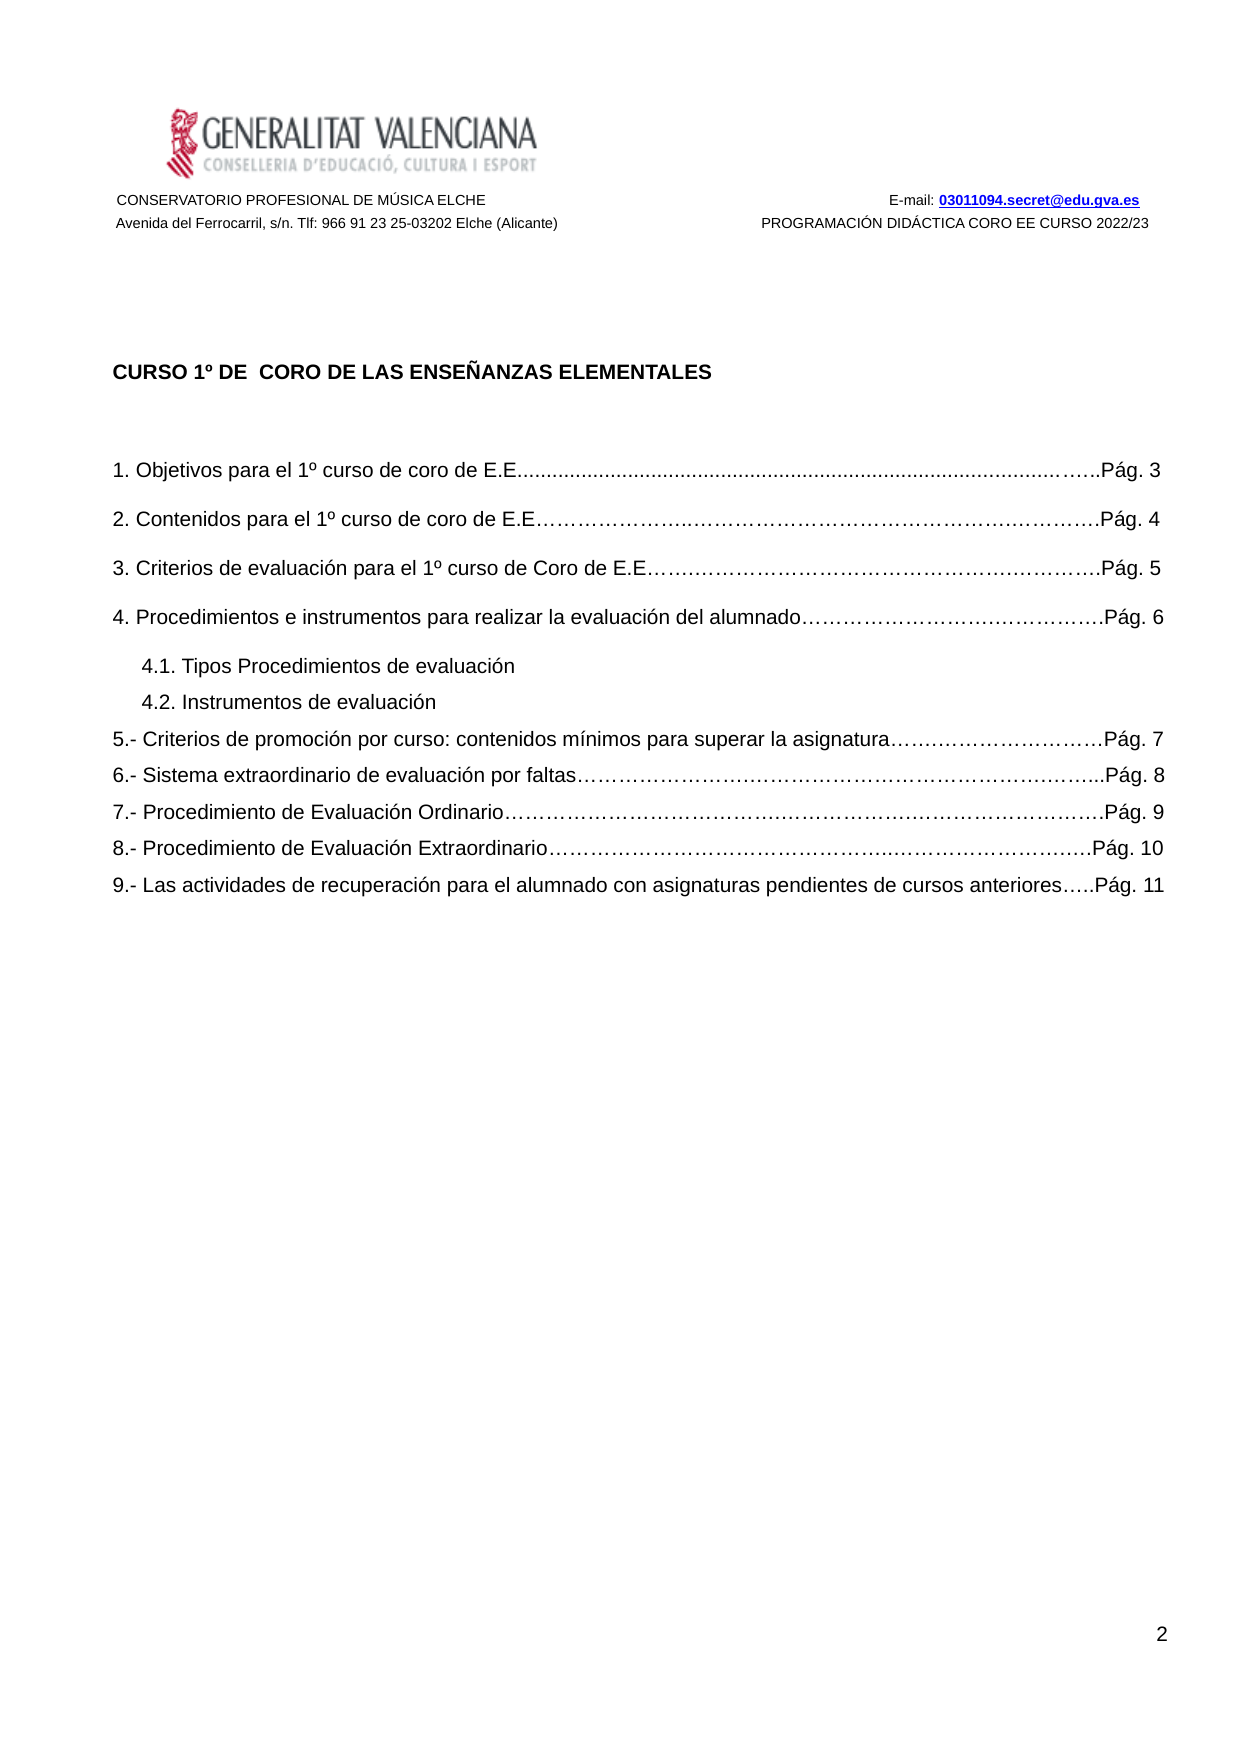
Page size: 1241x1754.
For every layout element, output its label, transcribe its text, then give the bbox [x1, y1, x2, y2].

text 7.- Procedimiento de Evaluación Ordinario………………………………….……………….……………………….Pág. 9 [112, 799, 1167, 823]
text 6.- Sistema extraordinario de evaluación por faltas…………………….…………………………………….……...Pág. 8 [112, 763, 1167, 787]
text 2. Contenidos para el 1º curso de coro de E.E…………………..……………………………………….………….Pág. 4 [112, 507, 1167, 531]
text 5.- Criterios de promoción por curso: contenidos mínimos para superar la asignatura…….……………………Pág. 7 [112, 727, 1167, 751]
text 4.2. Instrumentos de evaluación [112, 690, 1167, 714]
text 3. Criterios de evaluación para el 1º curso de Coro de E.E…….……………………………………….………….Pág. 5 [112, 556, 1167, 580]
text 8.- Procedimiento de Evaluación Extraordinario…………………………………………..…………………….….Pág. 10 [112, 836, 1167, 860]
text 9.- Las actividades de recuperación para el alumnado con asignaturas pendientes de cursos anteriores…..Pág. 11 [112, 872, 1167, 896]
text CURSO 1º DE CORO DE LAS ENSEÑANZAS ELEMENTALES [112, 360, 1167, 384]
text 4. Procedimientos e instrumentos para realizar la evaluación del alumnado……………………….…………….Pág. 6 [112, 605, 1167, 629]
text 4.1. Tipos Procedimientos de evaluación [112, 654, 1167, 678]
text 1. Objetivos para el 1º curso de coro de E.E. .…..Pág. 3 [112, 458, 1167, 482]
